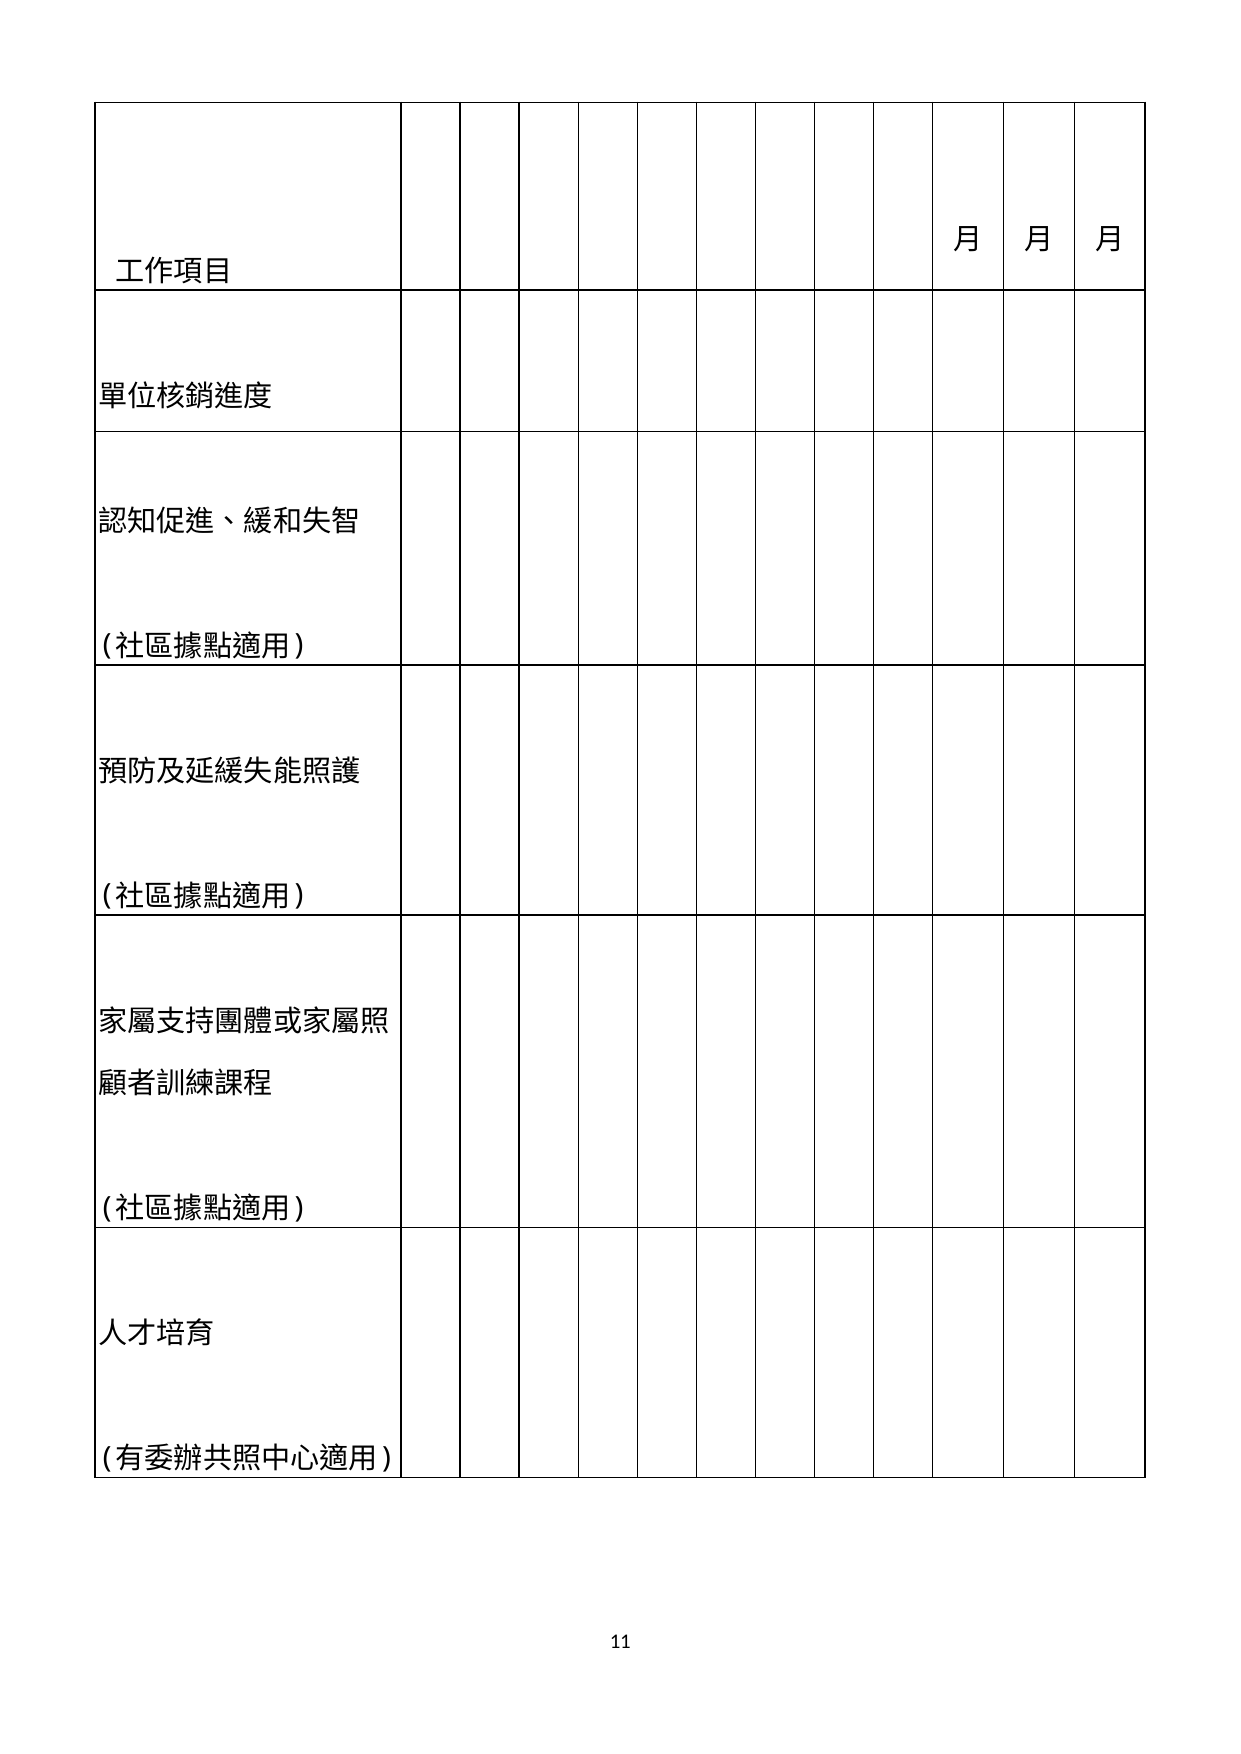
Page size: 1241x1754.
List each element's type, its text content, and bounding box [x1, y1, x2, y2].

table_cell [461, 291, 518, 431]
table_cell [520, 291, 578, 431]
table_cell 預防及延緩失能照護 (社區據點適用) [96, 666, 400, 914]
table_cell [579, 666, 637, 914]
table_cell [461, 432, 518, 664]
table_cell [933, 291, 1003, 431]
table_cell [933, 916, 1003, 1227]
table_cell [638, 666, 696, 914]
table_cell [638, 916, 696, 1227]
table_cell [461, 916, 518, 1227]
table_header [638, 103, 696, 289]
table_cell [638, 1228, 696, 1477]
table_header 月 [1004, 103, 1074, 289]
table_cell [520, 666, 578, 914]
table_cell [1075, 1228, 1144, 1477]
table_cell [579, 432, 637, 664]
table_header 月 [933, 103, 1003, 289]
table_header [874, 103, 932, 289]
table_cell [1004, 666, 1074, 914]
table_cell [933, 432, 1003, 664]
table_header [520, 103, 578, 289]
table_cell [461, 1228, 518, 1477]
table_cell [815, 291, 873, 431]
table_cell [874, 1228, 932, 1477]
table_cell [1004, 432, 1074, 664]
table_cell [520, 1228, 578, 1477]
table_header [461, 103, 518, 289]
table_cell [1075, 291, 1144, 431]
table_header [756, 103, 814, 289]
table_header [815, 103, 873, 289]
table_cell [756, 1228, 814, 1477]
table_cell [874, 432, 932, 664]
table_cell [579, 1228, 637, 1477]
table_cell [756, 432, 814, 664]
table_cell [874, 916, 932, 1227]
table_cell [815, 666, 873, 914]
table_cell [1075, 916, 1144, 1227]
table_cell [520, 916, 578, 1227]
table_cell [697, 666, 755, 914]
table_cell [756, 666, 814, 914]
table_cell [402, 916, 459, 1227]
table_cell 家屬支持團體或家屬照顧者訓練課程 (社區據點適用) [96, 916, 400, 1227]
table_cell [1075, 666, 1144, 914]
table_cell [874, 666, 932, 914]
table_cell [815, 432, 873, 664]
table_cell [697, 916, 755, 1227]
table_header [579, 103, 637, 289]
table_header [402, 103, 459, 289]
table_cell 單位核銷進度 [96, 291, 400, 431]
table_cell [756, 916, 814, 1227]
table_cell [697, 1228, 755, 1477]
table_cell [697, 291, 755, 431]
table_cell [1004, 291, 1074, 431]
table_cell 人才培育 (有委辦共照中心適用) [96, 1228, 400, 1477]
table_cell [1004, 916, 1074, 1227]
table_cell [638, 291, 696, 431]
table_cell [697, 432, 755, 664]
table_cell [874, 291, 932, 431]
table_header [697, 103, 755, 289]
table_cell [579, 291, 637, 431]
table_header 月 [1075, 103, 1144, 289]
table_cell [1075, 432, 1144, 664]
table_cell [815, 1228, 873, 1477]
table_cell [1004, 1228, 1074, 1477]
table_cell [402, 291, 459, 431]
table_header 工作項目 [96, 103, 400, 289]
table_cell [461, 666, 518, 914]
table_cell [402, 666, 459, 914]
table_cell [933, 1228, 1003, 1477]
table_cell [638, 432, 696, 664]
table_cell [402, 432, 459, 664]
table_cell [579, 916, 637, 1227]
table_cell [402, 1228, 459, 1477]
table_cell [520, 432, 578, 664]
table_cell 認知促進、緩和失智 (社區據點適用) [96, 432, 400, 664]
table_cell [756, 291, 814, 431]
table_cell [933, 666, 1003, 914]
table_cell [815, 916, 873, 1227]
